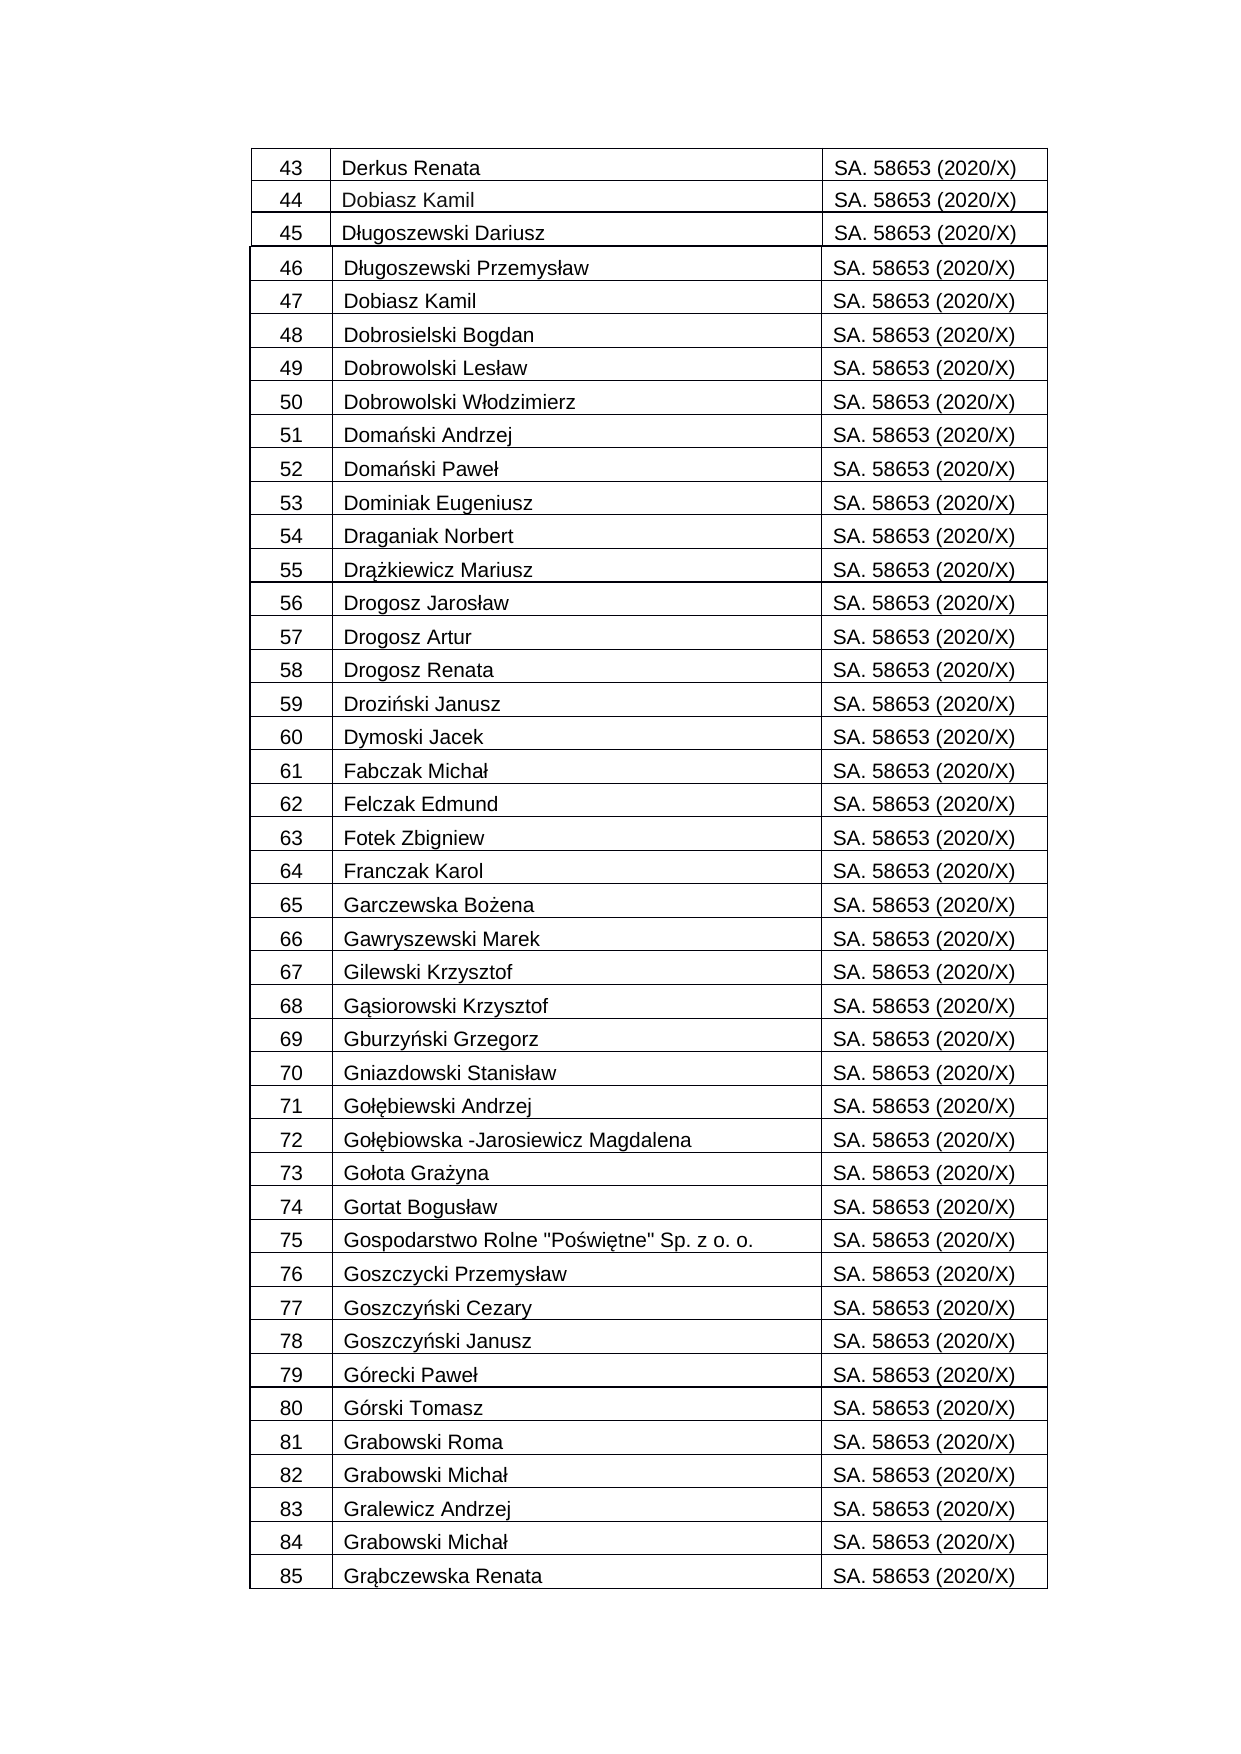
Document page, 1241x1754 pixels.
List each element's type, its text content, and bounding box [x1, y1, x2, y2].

table_cell Dobrowolski Włodzimierz [333, 381, 821, 414]
table_cell Gospodarstwo Rolne "Poświętne" Sp. z o. o. [333, 1220, 821, 1252]
table_cell Goszczyński Janusz [333, 1320, 821, 1353]
table_cell Gąsiorowski Krzysztof [333, 985, 821, 1017]
table_cell 55 [251, 549, 332, 581]
table_cell Drogosz Artur [333, 616, 821, 648]
table_cell Drogosz Renata [333, 650, 821, 682]
table_cell 66 [251, 918, 332, 950]
table_cell SA. 58653 (2020/X) [822, 448, 1047, 481]
table_cell Goszczycki Przemysław [333, 1253, 821, 1286]
table_cell Górski Tomasz [333, 1388, 821, 1420]
table_cell Franczak Karol [333, 851, 821, 883]
table_cell SA. 58653 (2020/X) [823, 181, 1047, 211]
table_cell 81 [251, 1421, 332, 1453]
table_cell Grabowski Roma [333, 1421, 821, 1453]
table_cell Goszczyński Cezary [333, 1287, 821, 1319]
table_cell 44 [252, 181, 330, 211]
table_cell SA. 58653 (2020/X) [822, 784, 1047, 816]
table_cell SA. 58653 (2020/X) [822, 683, 1047, 716]
table_cell SA. 58653 (2020/X) [822, 951, 1047, 984]
table_cell 85 [251, 1555, 332, 1588]
table_cell Gralewicz Andrzej [333, 1488, 821, 1521]
table_cell 80 [251, 1388, 332, 1420]
table_cell Draganiak Norbert [333, 515, 821, 548]
table_cell SA. 58653 (2020/X) [822, 1019, 1047, 1051]
table_cell Drogosz Jarosław [333, 583, 821, 615]
table_cell 79 [251, 1354, 332, 1386]
table_cell SA. 58653 (2020/X) [822, 1119, 1047, 1152]
table_cell SA. 58653 (2020/X) [822, 650, 1047, 682]
table_cell SA. 58653 (2020/X) [822, 616, 1047, 648]
table_cell Dobiasz Kamil [331, 181, 822, 211]
table_cell 72 [251, 1119, 332, 1152]
table_cell Gawryszewski Marek [333, 918, 821, 950]
table_cell 61 [251, 750, 332, 783]
table_cell SA. 58653 (2020/X) [822, 314, 1047, 347]
table_cell 48 [251, 314, 332, 347]
table_cell SA. 58653 (2020/X) [822, 750, 1047, 783]
table_cell Dobiasz Kamil [333, 281, 821, 313]
table_cell SA. 58653 (2020/X) [822, 1488, 1047, 1521]
table_cell 50 [251, 381, 332, 414]
table_cell Gortat Bogusław [333, 1186, 821, 1219]
table_cell 43 [252, 149, 330, 179]
table_cell SA. 58653 (2020/X) [822, 1052, 1047, 1084]
table_cell SA. 58653 (2020/X) [823, 149, 1047, 179]
table_cell 47 [251, 281, 332, 313]
table_cell 68 [251, 985, 332, 1017]
table_cell SA. 58653 (2020/X) [822, 381, 1047, 414]
table_cell 77 [251, 1287, 332, 1319]
table_cell 51 [251, 415, 332, 447]
table_header 46 [251, 247, 332, 279]
table_cell Fotek Zbigniew [333, 817, 821, 850]
table_cell 84 [251, 1522, 332, 1554]
table_cell SA. 58653 (2020/X) [822, 281, 1047, 313]
table_cell Gilewski Krzysztof [333, 951, 821, 984]
table_cell SA. 58653 (2020/X) [822, 1555, 1047, 1588]
table_header SA. 58653 (2020/X) [822, 247, 1047, 279]
table_cell Gołębiewski Andrzej [333, 1086, 821, 1118]
table_cell 49 [251, 348, 332, 380]
table_cell SA. 58653 (2020/X) [822, 348, 1047, 380]
table_cell Fabczak Michał [333, 750, 821, 783]
table_cell SA. 58653 (2020/X) [822, 851, 1047, 883]
table_cell Drążkiewicz Mariusz [333, 549, 821, 581]
table_cell Domański Paweł [333, 448, 821, 481]
table_cell Derkus Renata [331, 149, 822, 179]
table_cell 67 [251, 951, 332, 984]
table_cell Gołota Grażyna [333, 1153, 821, 1185]
table_cell SA. 58653 (2020/X) [822, 1086, 1047, 1118]
table_cell SA. 58653 (2020/X) [822, 817, 1047, 850]
table_cell 59 [251, 683, 332, 716]
table_cell SA. 58653 (2020/X) [822, 1354, 1047, 1386]
table_cell 54 [251, 515, 332, 548]
table_cell SA. 58653 (2020/X) [822, 1320, 1047, 1353]
table_cell Domański Andrzej [333, 415, 821, 447]
table_cell 82 [251, 1455, 332, 1487]
table_cell 62 [251, 784, 332, 816]
table_cell SA. 58653 (2020/X) [822, 415, 1047, 447]
table_header Długoszewski Przemysław [333, 247, 821, 279]
table_cell SA. 58653 (2020/X) [822, 1455, 1047, 1487]
table_cell 45 [252, 213, 330, 245]
table_cell 71 [251, 1086, 332, 1118]
table_cell 52 [251, 448, 332, 481]
table_cell 53 [251, 482, 332, 514]
table_cell SA. 58653 (2020/X) [822, 1388, 1047, 1420]
table_cell Dobrosielski Bogdan [333, 314, 821, 347]
table_cell 70 [251, 1052, 332, 1084]
table_cell 75 [251, 1220, 332, 1252]
table_cell SA. 58653 (2020/X) [823, 213, 1047, 245]
table_cell SA. 58653 (2020/X) [822, 515, 1047, 548]
table_cell SA. 58653 (2020/X) [822, 717, 1047, 749]
table_cell SA. 58653 (2020/X) [822, 549, 1047, 581]
table_cell 56 [251, 583, 332, 615]
table_cell 76 [251, 1253, 332, 1286]
table_cell SA. 58653 (2020/X) [822, 1220, 1047, 1252]
table_cell 60 [251, 717, 332, 749]
table_cell 57 [251, 616, 332, 648]
table_cell Górecki Paweł [333, 1354, 821, 1386]
table_cell SA. 58653 (2020/X) [822, 884, 1047, 917]
table_cell SA. 58653 (2020/X) [822, 1153, 1047, 1185]
table_cell 73 [251, 1153, 332, 1185]
table_cell 58 [251, 650, 332, 682]
table_cell 64 [251, 851, 332, 883]
table_cell SA. 58653 (2020/X) [822, 918, 1047, 950]
table_cell Gburzyński Grzegorz [333, 1019, 821, 1051]
table_cell SA. 58653 (2020/X) [822, 583, 1047, 615]
table_cell Dymoski Jacek [333, 717, 821, 749]
table_cell Droziński Janusz [333, 683, 821, 716]
table_cell Felczak Edmund [333, 784, 821, 816]
table_cell SA. 58653 (2020/X) [822, 1186, 1047, 1219]
table_cell Gniazdowski Stanisław [333, 1052, 821, 1084]
table_cell 63 [251, 817, 332, 850]
table_cell 65 [251, 884, 332, 917]
table_cell Gołębiowska -Jarosiewicz Magdalena [333, 1119, 821, 1152]
table_cell SA. 58653 (2020/X) [822, 1522, 1047, 1554]
table_cell Garczewska Bożena [333, 884, 821, 917]
table_cell Grabowski Michał [333, 1455, 821, 1487]
table_cell SA. 58653 (2020/X) [822, 985, 1047, 1017]
table_cell SA. 58653 (2020/X) [822, 482, 1047, 514]
table_cell 83 [251, 1488, 332, 1521]
table_cell 74 [251, 1186, 332, 1219]
table_cell Dominiak Eugeniusz [333, 482, 821, 514]
table_cell 78 [251, 1320, 332, 1353]
table_cell SA. 58653 (2020/X) [822, 1253, 1047, 1286]
table_cell Dobrowolski Lesław [333, 348, 821, 380]
table_cell Grąbczewska Renata [333, 1555, 821, 1588]
table_cell Długoszewski Dariusz [331, 213, 822, 245]
table_cell SA. 58653 (2020/X) [822, 1287, 1047, 1319]
table_cell Grabowski Michał [333, 1522, 821, 1554]
table_cell SA. 58653 (2020/X) [822, 1421, 1047, 1453]
table_cell 69 [251, 1019, 332, 1051]
